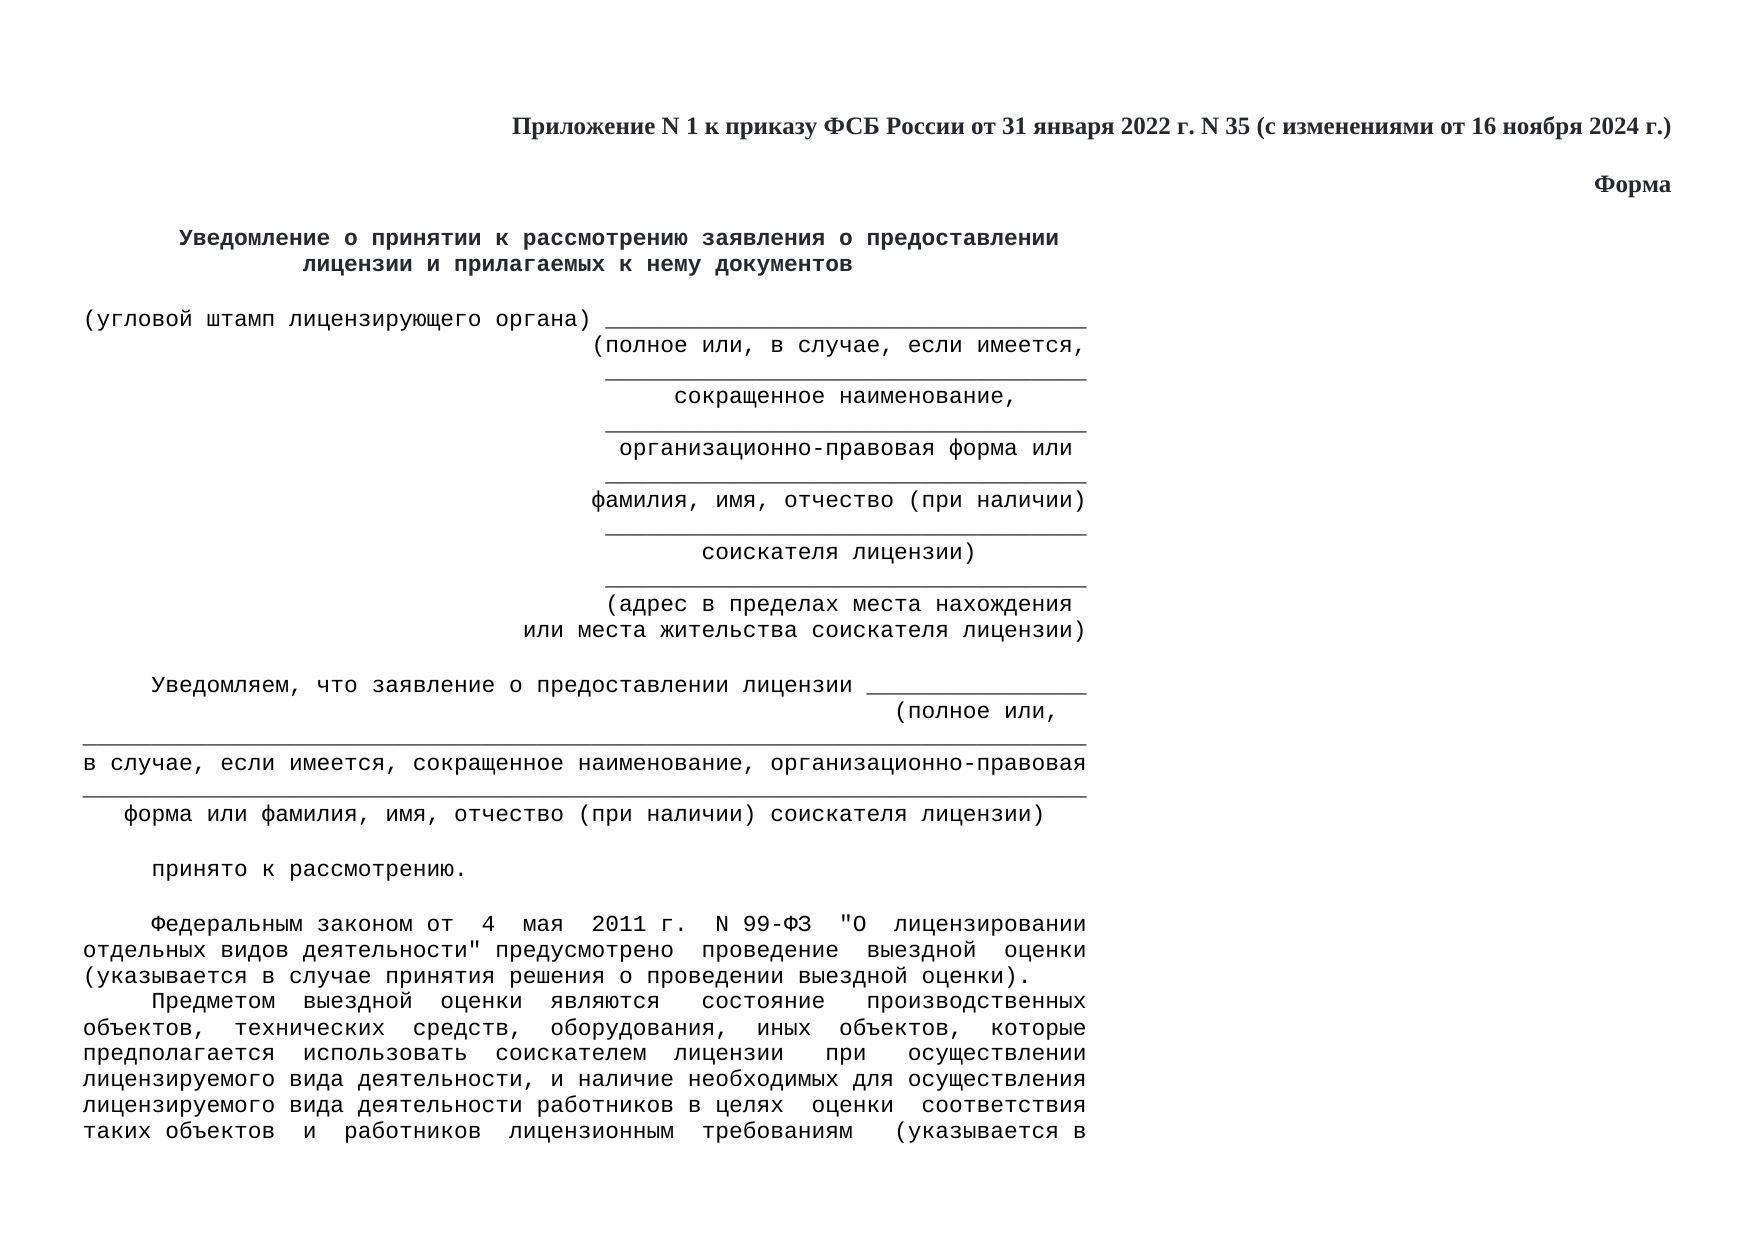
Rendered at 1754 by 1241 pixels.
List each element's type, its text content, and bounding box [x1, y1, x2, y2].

text в случае, если имеется, сокращенное наименование, организационно-правовая [83, 751, 1671, 777]
text лицензируемого вида деятельности, и наличие необходимых для осуществления [83, 1068, 1671, 1094]
text объектов, технических средств, оборудования, иных объектов, которые [83, 1016, 1671, 1042]
text ___________________________________ [83, 411, 1671, 437]
text организационно-правовая форма или [83, 437, 1671, 463]
text соискателя лицензии) [83, 541, 1671, 566]
text (угловой штамп лицензирующего органа) ___________________________________ [83, 307, 1671, 333]
text лицензии и прилагаемых к нему документов [83, 252, 1671, 278]
text (полное или, [83, 699, 1671, 725]
text Уведомление о принятии к рассмотрению заявления о предоставлении [83, 226, 1671, 252]
text форма или фамилия, имя, отчество (при наличии) соискателя лицензии) [83, 803, 1671, 829]
text _________________________________________________________________________ [83, 725, 1671, 751]
text фамилия, имя, отчество (при наличии) [83, 489, 1671, 514]
text принято к рассмотрению. [83, 857, 1671, 883]
text ___________________________________ [83, 463, 1671, 489]
text Федеральным законом от 4 мая 2011 г. N 99-ФЗ "О лицензировании [83, 912, 1671, 938]
text сокращенное наименование, [83, 385, 1671, 411]
text (адрес в пределах места нахождения [83, 592, 1671, 618]
text ___________________________________ [83, 514, 1671, 541]
text _________________________________________________________________________ [83, 777, 1671, 803]
text Уведомляем, что заявление о предоставлении лицензии ________________ [83, 673, 1671, 699]
text лицензируемого вида деятельности работников в целях оценки соответствия [83, 1094, 1671, 1119]
text (указывается в случае принятия решения о проведении выездной оценки). [83, 964, 1671, 990]
text ___________________________________ [83, 359, 1671, 385]
text Форма [83, 169, 1671, 198]
text (полное или, в случае, если имеется, [83, 333, 1671, 359]
text отдельных видов деятельности" предусмотрено проведение выездной оценки [83, 938, 1671, 964]
text таких объектов и работников лицензионным требованиям (указывается в [83, 1119, 1671, 1146]
text Предметом выездной оценки являются состояние производственных [83, 990, 1671, 1016]
text или места жительства соискателя лицензии) [83, 618, 1671, 644]
text предполагается использовать соискателем лицензии при осуществлении [83, 1042, 1671, 1068]
text Приложение N 1 к приказу ФСБ России от 31 января 2022 г. N 35 (с изменениями от 16 ноября 2024 г.) [83, 111, 1671, 140]
text ___________________________________ [83, 566, 1671, 592]
